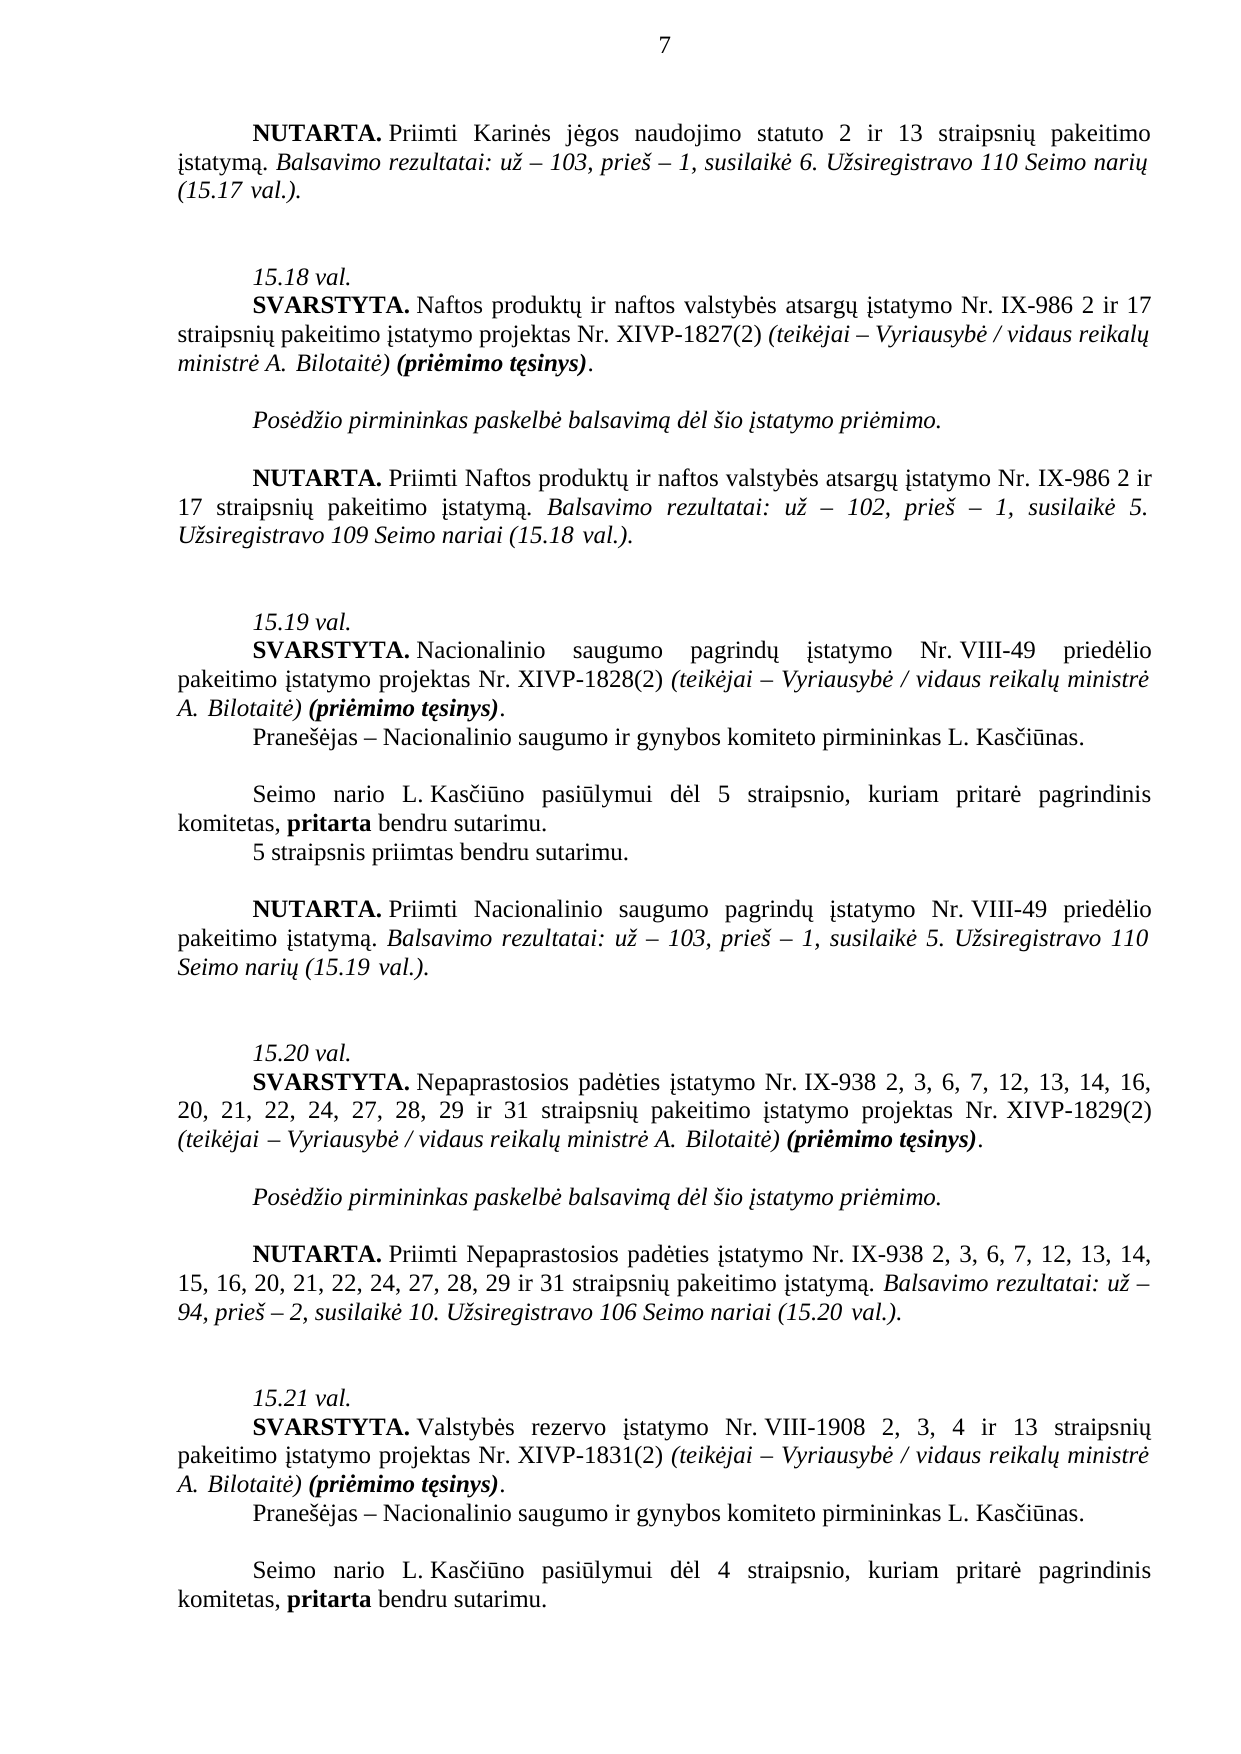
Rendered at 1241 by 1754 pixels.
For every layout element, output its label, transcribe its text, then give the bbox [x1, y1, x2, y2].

text Posėdžio pirmininkas paskelbė balsavimą dėl šio įstatymo priėmimo. [177, 1182, 1152, 1211]
text Posėdžio pirmininkas paskelbė balsavimą dėl šio įstatymo priėmimo. [177, 406, 1152, 434]
text 15.19 val. [177, 607, 1152, 636]
text 15.21 val. [177, 1383, 1152, 1412]
text 15.18 val. [177, 262, 1152, 291]
text SVARSTYTA. Nepaprastosios padėties įstatymo Nr. IX-938 2, 3, 6, 7, 12, 13, 14, 16, 20, 21, 22, 24, 27, 28, 29 ir 31 straipsnių pakeitimo įstatymo projektas Nr. XIVP-1829(2) (teikėjai – Vyriausybė / vidaus reikalų ministrė A. Bilotaitė) (priėmimo tęsinys). [177, 1067, 1152, 1153]
text Pranešėjas – Nacionalinio saugumo ir gynybos komiteto pirmininkas L. Kasčiūnas. [177, 1498, 1152, 1527]
text NUTARTA. Priimti Nepaprastosios padėties įstatymo Nr. IX-938 2, 3, 6, 7, 12, 13, 14, 15, 16, 20, 21, 22, 24, 27, 28, 29 ir 31 straipsnių pakeitimo įstatymą. Balsavimo rezultatai: už – 94, prieš – 2, susilaikė 10. Užsiregistravo 106 Seimo nariai (15.20 val.). [177, 1239, 1152, 1326]
text SVARSTYTA. Nacionalinio saugumo pagrindų įstatymo Nr. VIII-49 priedėlio pakeitimo įstatymo projektas Nr. XIVP-1828(2) (teikėjai – Vyriausybė / vidaus reikalų ministrė A. Bilotaitė) (priėmimo tęsinys). [177, 636, 1152, 722]
text SVARSTYTA. Naftos produktų ir naftos valstybės atsargų įstatymo Nr. IX-986 2 ir 17 straipsnių pakeitimo įstatymo projektas Nr. XIVP-1827(2) (teikėjai – Vyriausybė / vidaus reikalų ministrė A. Bilotaitė) (priėmimo tęsinys). [177, 291, 1152, 377]
text 5 straipsnis priimtas bendru sutarimu. [177, 837, 1152, 866]
text NUTARTA. Priimti Nacionalinio saugumo pagrindų įstatymo Nr. VIII-49 priedėlio pakeitimo įstatymą. Balsavimo rezultatai: už – 103, prieš – 1, susilaikė 5. Užsiregistravo 110 Seimo narių (15.19 val.). [177, 894, 1152, 981]
text Seimo nario L. Kasčiūno pasiūlymui dėl 4 straipsnio, kuriam pritarė pagrindinis komitetas, pritarta bendru sutarimu. [177, 1556, 1152, 1613]
text NUTARTA. Priimti Naftos produktų ir naftos valstybės atsargų įstatymo Nr. IX-986 2 ir 17 straipsnių pakeitimo įstatymą. Balsavimo rezultatai: už – 102, prieš – 1, susilaikė 5. Užsiregistravo 109 Seimo nariai (15.18 val.). [177, 463, 1152, 549]
text NUTARTA. Priimti Karinės jėgos naudojimo statuto 2 ir 13 straipsnių pakeitimo įstatymą. Balsavimo rezultatai: už – 103, prieš – 1, susilaikė 6. Užsiregistravo 110 Seimo narių (15.17 val.). [177, 118, 1152, 204]
text Seimo nario L. Kasčiūno pasiūlymui dėl 5 straipsnio, kuriam pritarė pagrindinis komitetas, pritarta bendru sutarimu. [177, 779, 1152, 837]
text 15.20 val. [177, 1038, 1152, 1067]
text SVARSTYTA. Valstybės rezervo įstatymo Nr. VIII-1908 2, 3, 4 ir 13 straipsnių pakeitimo įstatymo projektas Nr. XIVP-1831(2) (teikėjai – Vyriausybė / vidaus reikalų ministrė A. Bilotaitė) (priėmimo tęsinys). [177, 1412, 1152, 1498]
text Pranešėjas – Nacionalinio saugumo ir gynybos komiteto pirmininkas L. Kasčiūnas. [177, 722, 1152, 751]
